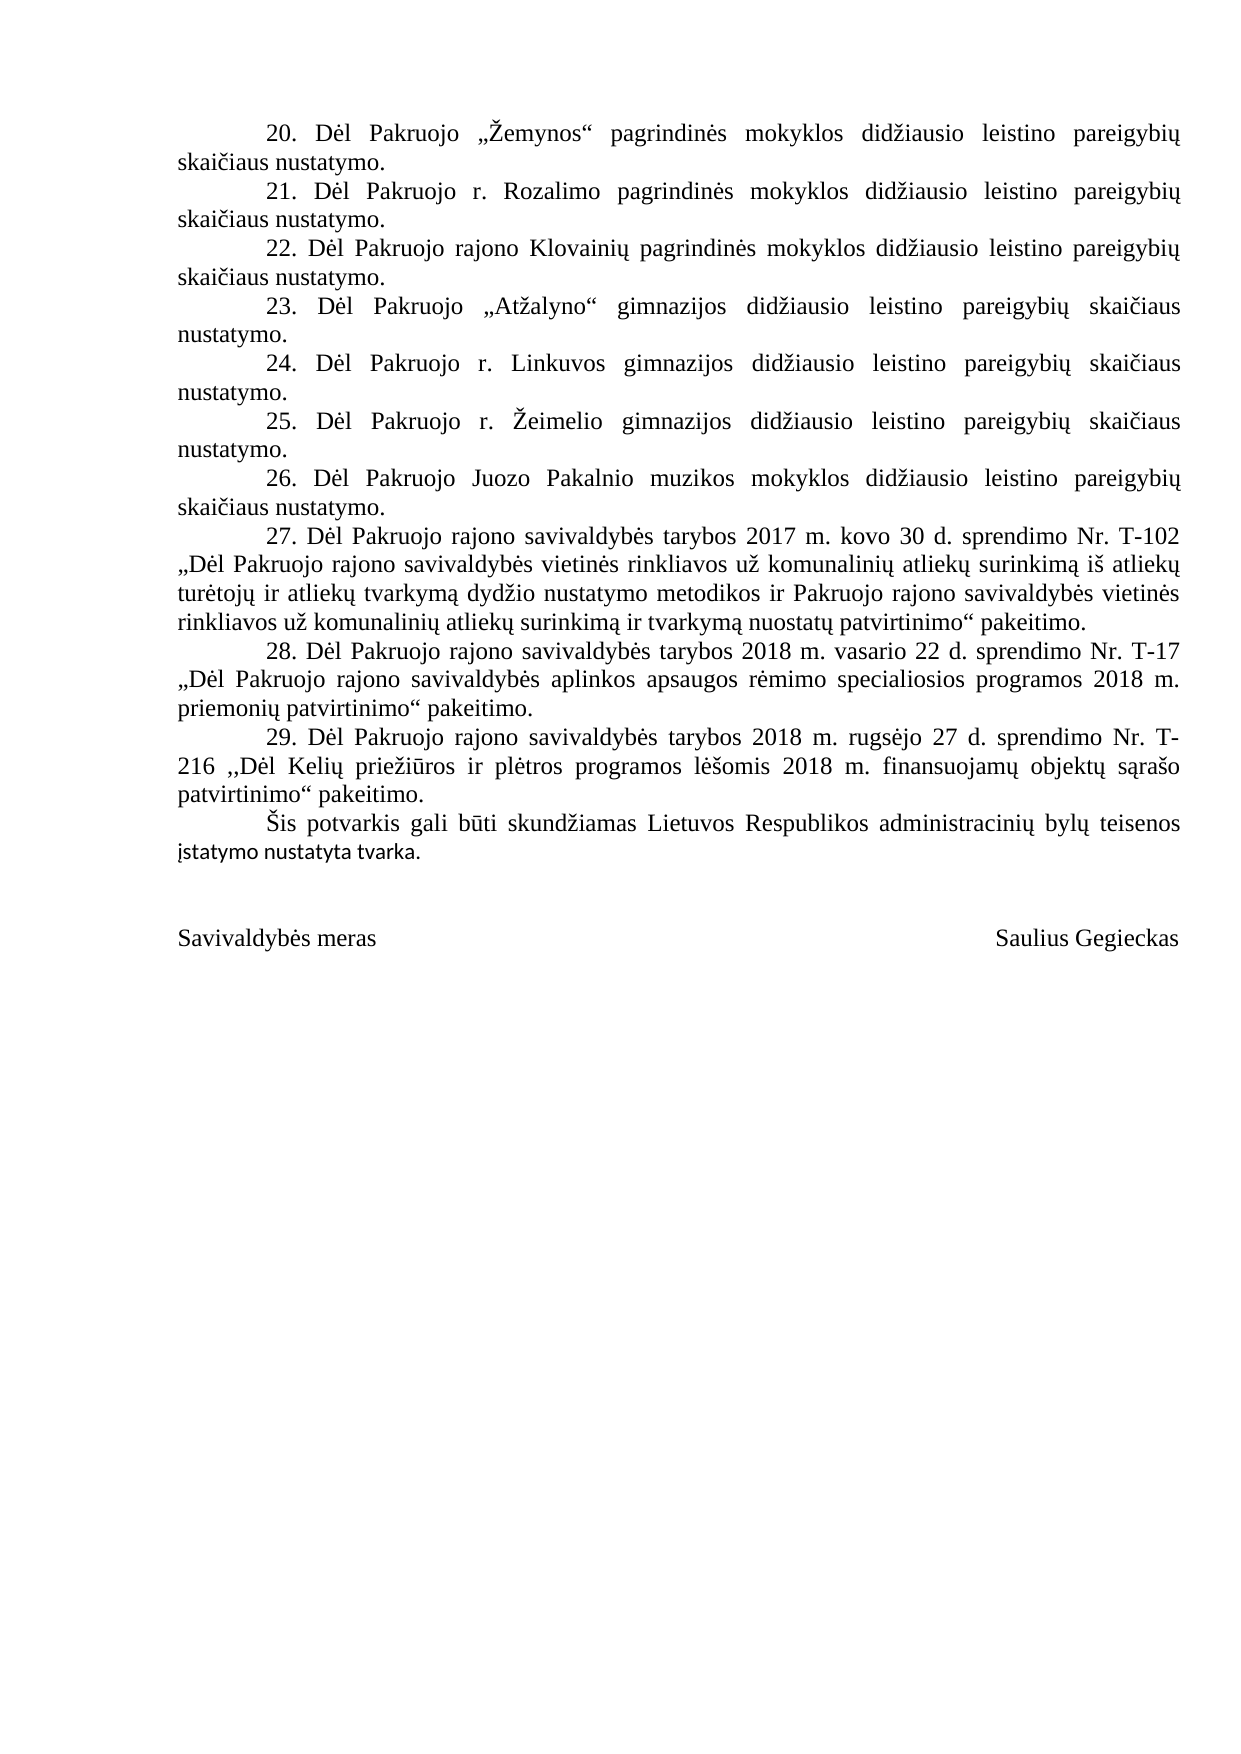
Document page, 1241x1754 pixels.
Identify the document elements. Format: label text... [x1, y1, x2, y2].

text 23. Dėl Pakruojo „Atžalyno“ gimnazijos didžiausio leistino pareigybių skaičiaus nustatymo. [177, 291, 1181, 348]
text 28. Dėl Pakruojo rajono savivaldybės tarybos 2018 m. vasario 22 d. sprendimo Nr. T-17 „Dėl Pakruojo rajono savivaldybės aplinkos apsaugos rėmimo specialiosios programos 2018 m. priemonių patvirtinimo“ pakeitimo. [177, 636, 1181, 722]
text Šis potvarkis gali būti skundžiamas Lietuvos Respublikos administracinių bylų teisenos įstatymo nustatyta tvarka. [177, 808, 1181, 865]
text 22. Dėl Pakruojo rajono Klovainių pagrindinės mokyklos didžiausio leistino pareigybių skaičiaus nustatymo. [177, 233, 1181, 291]
text 26. Dėl Pakruojo Juozo Pakalnio muzikos mokyklos didžiausio leistino pareigybių skaičiaus nustatymo. [177, 463, 1181, 521]
text 20. Dėl Pakruojo „Žemynos“ pagrindinės mokyklos didžiausio leistino pareigybių skaičiaus nustatymo. [177, 118, 1181, 176]
text 27. Dėl Pakruojo rajono savivaldybės tarybos 2017 m. kovo 30 d. sprendimo Nr. T-102 „Dėl Pakruojo rajono savivaldybės vietinės rinkliavos už komunalinių atliekų surinkimą iš atliekų turėtojų ir atliekų tvarkymą dydžio nustatymo metodikos ir Pakruojo rajono savivaldybės vietinės rinkliavos už komunalinių atliekų surinkimą ir tvarkymą nuostatų patvirtinimo“ pakeitimo. [177, 521, 1181, 636]
text 25. Dėl Pakruojo r. Žeimelio gimnazijos didžiausio leistino pareigybių skaičiaus nustatymo. [177, 406, 1181, 463]
text 24. Dėl Pakruojo r. Linkuvos gimnazijos didžiausio leistino pareigybių skaičiaus nustatymo. [177, 348, 1181, 406]
text 21. Dėl Pakruojo r. Rozalimo pagrindinės mokyklos didžiausio leistino pareigybių skaičiaus nustatymo. [177, 176, 1181, 233]
text Savivaldybės meras Saulius Gegieckas [177, 923, 1181, 952]
text 29. Dėl Pakruojo rajono savivaldybės tarybos 2018 m. rugsėjo 27 d. sprendimo Nr. T-216 ,,Dėl Kelių priežiūros ir plėtros programos lėšomis 2018 m. finansuojamų objektų sąrašo patvirtinimo“ pakeitimo. [177, 722, 1181, 808]
